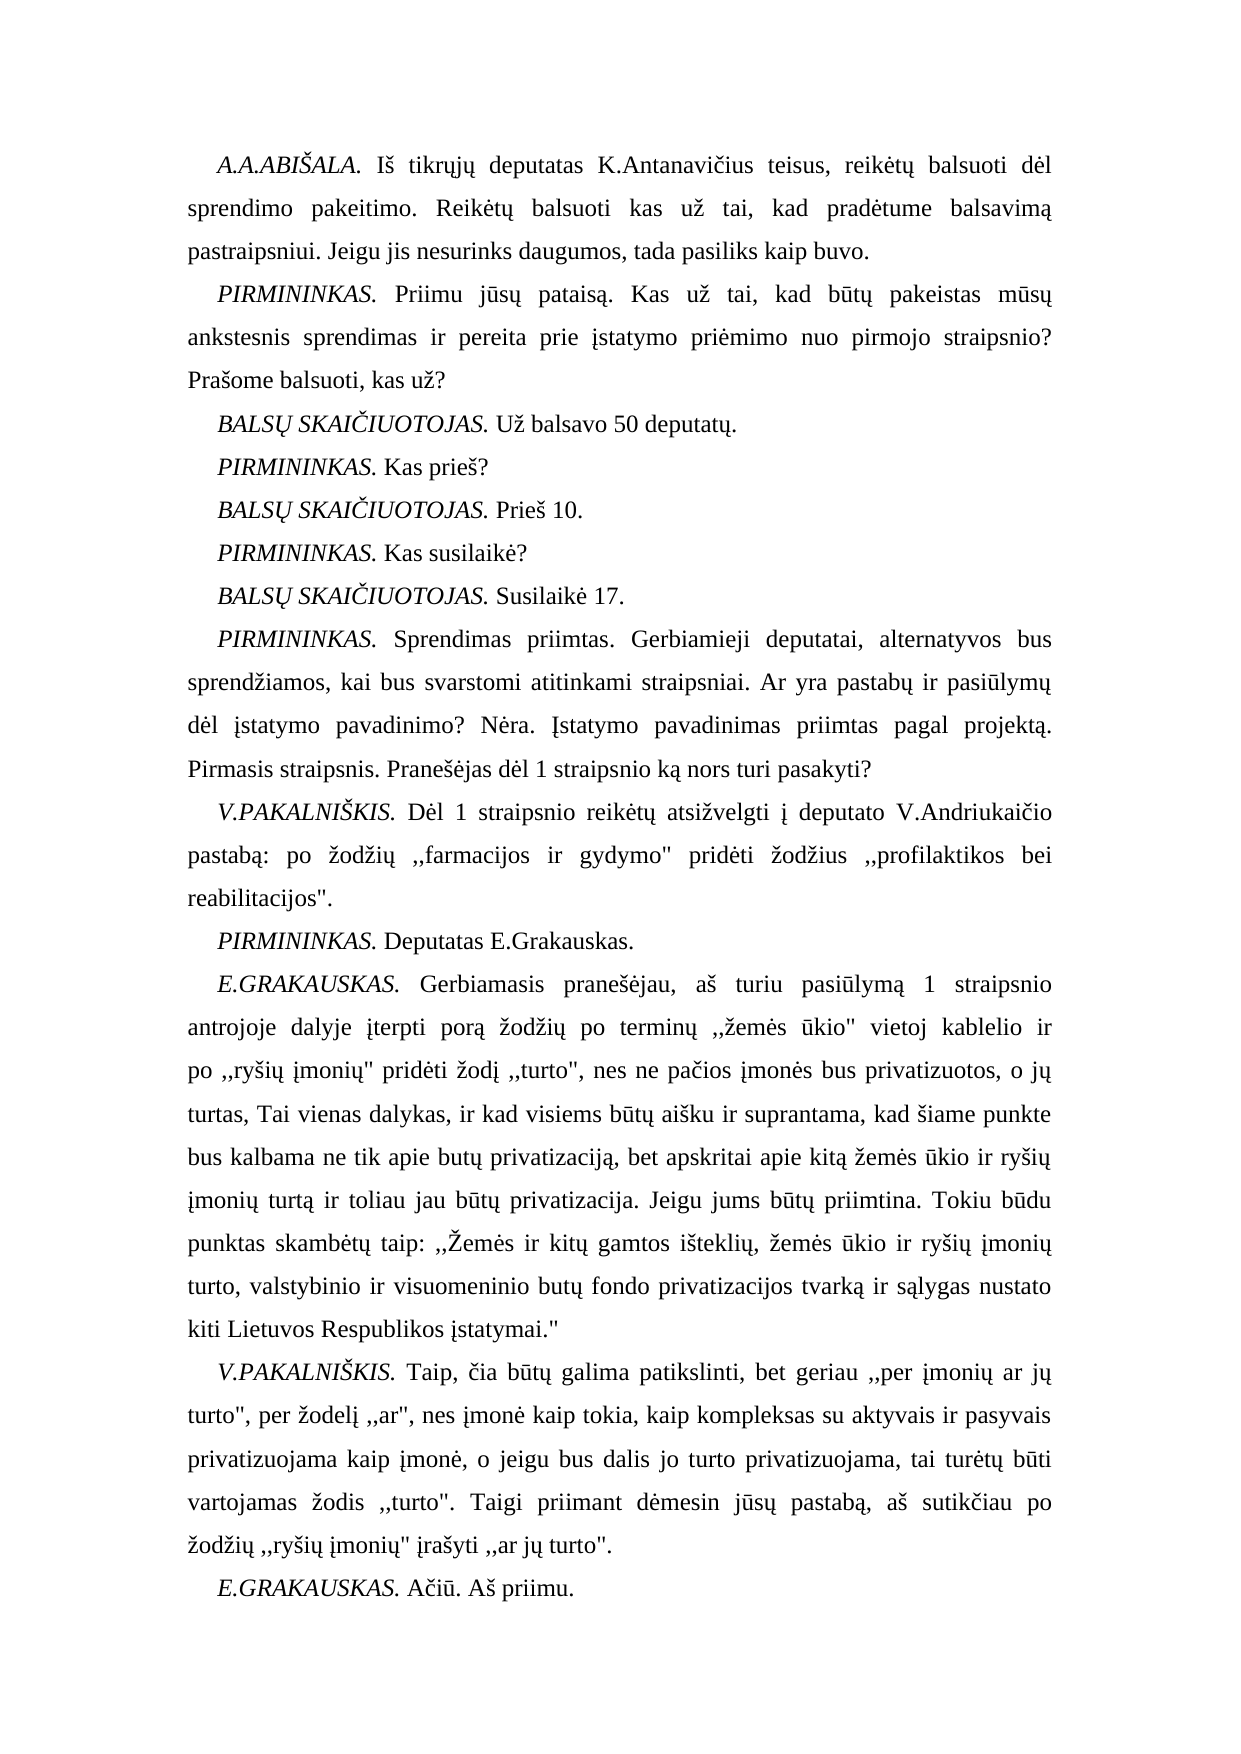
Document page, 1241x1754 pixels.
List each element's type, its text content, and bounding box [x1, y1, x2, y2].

text V.PAKALNIŠKIS. Dėl 1 straipsnio reikėtų atsižvelgti į deputato V.Andriukaičio pastabą: po žodžių ,,farmacijos ir gydymo" pridėti žodžius ,,profilaktikos bei reabilitacijos". [187, 797, 1053, 912]
text BALSŲ SKAIČIUOTOJAS. Už balsavo 50 deputatų. [187, 409, 1053, 437]
text PIRMININKAS. Kas prieš? [187, 452, 1053, 481]
text BALSŲ SKAIČIUOTOJAS. Susilaikė 17. [187, 581, 1053, 610]
text V.PAKALNIŠKIS. Taip, čia būtų galima patikslinti, bet geriau ,,per įmonių ar jų turto", per žodelį ,,ar", nes įmonė kaip tokia, kaip kompleksas su aktyvais ir pasyvais privatizuojama kaip įmonė, o jeigu bus dalis jo turto privatizuojama, tai turėtų būti vartojamas žodis ,,turto". Taigi priimant dėmesin jūsų pastabą, aš sutikčiau po žodžių ,,ryšių įmonių" įrašyti ,,ar jų turto". [187, 1357, 1053, 1559]
text BALSŲ SKAIČIUOTOJAS. Prieš 10. [187, 495, 1053, 524]
text A.A.ABIŠALA. Iš tikrųjų deputatas K.Antanavičius teisus, reikėtų balsuoti dėl sprendimo pakeitimo. Reikėtų balsuoti kas už tai, kad pradėtume balsavimą pastraipsniui. Jeigu jis nesurinks daugumos, tada pasiliks kaip buvo. [187, 150, 1053, 265]
text PIRMININKAS. Deputatas E.Grakauskas. [187, 926, 1053, 955]
text PIRMININKAS. Sprendimas priimtas. Gerbiamieji deputatai, alternatyvos bus sprendžiamos, kai bus svarstomi atitinkami straipsniai. Ar yra pastabų ir pasiūlymų dėl įstatymo pavadinimo? Nėra. Įstatymo pavadinimas priimtas pagal projektą. Pirmasis straipsnis. Pranešėjas dėl 1 straipsnio ką nors turi pasakyti? [187, 624, 1053, 782]
text E.GRAKAUSKAS. Gerbiamasis pranešėjau, aš turiu pasiūlymą 1 straipsnio antrojoje dalyje įterpti porą žodžių po terminų ,,žemės ūkio" vietoj kablelio ir po ,,ryšių įmonių" pridėti žodį ,,turto", nes ne pačios įmonės bus privatizuotos, o jų turtas, Tai vienas dalykas, ir kad visiems būtų aišku ir suprantama, kad šiame punkte bus kalbama ne tik apie butų privatizaciją, bet apskritai apie kitą žemės ūkio ir ryšių įmonių turtą ir toliau jau būtų privatizacija. Jeigu jums būtų priimtina. Tokiu būdu punktas skambėtų taip: ,,Žemės ir kitų gamtos išteklių, žemės ūkio ir ryšių įmonių turto, valstybinio ir visuomeninio butų fondo privatizacijos tvarką ir sąlygas nustato kiti Lietuvos Respublikos įstatymai." [187, 969, 1053, 1343]
text E.GRAKAUSKAS. Ačiū. Aš priimu. [187, 1573, 1053, 1602]
text PIRMININKAS. Priimu jūsų pataisą. Kas už tai, kad būtų pakeistas mūsų ankstesnis sprendimas ir pereita prie įstatymo priėmimo nuo pirmojo straipsnio? Prašome balsuoti, kas už? [187, 279, 1053, 394]
text PIRMININKAS. Kas susilaikė? [187, 538, 1053, 567]
